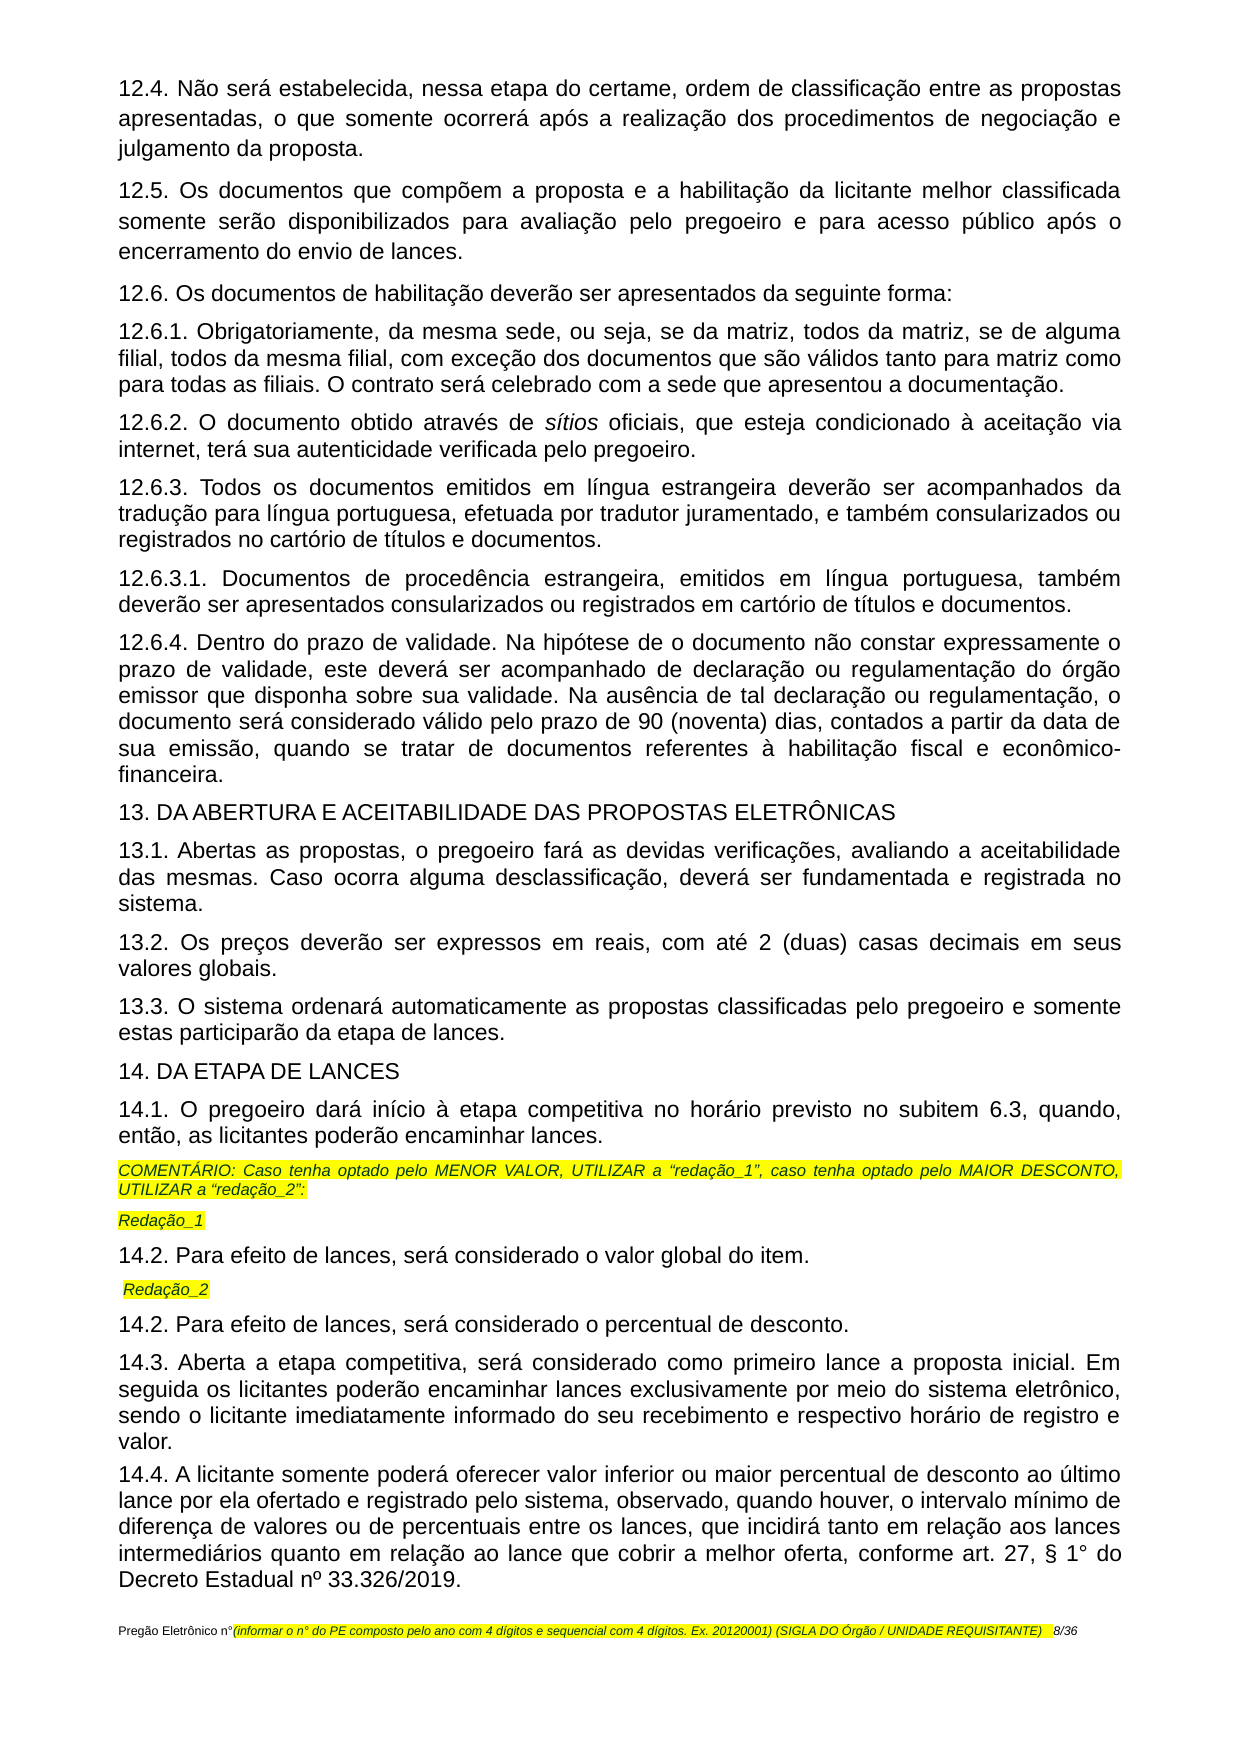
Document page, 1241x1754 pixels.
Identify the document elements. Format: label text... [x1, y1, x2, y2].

text 13.1. Abertas as propostas, o pregoeiro fará as devidas verificações, avaliando a aceitabilidade das mesmas. Caso ocorra alguma desclassificação, deverá ser fundamentada e registrada no sistema. [118, 837, 1122, 917]
text 13. DA ABERTURA E ACEITABILIDADE DAS PROPOSTAS ELETRÔNICAS [118, 799, 1122, 826]
text 12.5. Os documentos que compõem a proposta e a habilitação da licitante melhor classificada somente serão disponibilizados para avaliação pelo pregoeiro e para acesso público após o encerramento do envio de lances. [118, 177, 1122, 264]
text Redação_1 [118, 1211, 1122, 1230]
text 14.2. Para efeito de lances, será considerado o percentual de desconto. [118, 1311, 1122, 1337]
text 12.6. Os documentos de habilitação deverão ser apresentados da seguinte forma: [118, 280, 1122, 306]
text 12.6.4. Dentro do prazo de validade. Na hipótese de o documento não constar expressamente o prazo de validade, este deverá ser acompanhado de declaração ou regulamentação do órgão emissor que disponha sobre sua validade. Na ausência de tal declaração ou regulamentação, o documento será considerado válido pelo prazo de 90 (noventa) dias, contados a partir da data de sua emissão, quando se tratar de documentos referentes à habilitação fiscal e econômico-financeira. [118, 629, 1122, 787]
text 14. DA ETAPA DE LANCES [118, 1058, 1122, 1084]
text 14.2. Para efeito de lances, será considerado o valor global do item. [118, 1242, 1122, 1268]
text 14.1. O pregoeiro dará início à etapa competitiva no horário previsto no subitem 6.3, quando, então, as licitantes poderão encaminhar lances. [118, 1096, 1122, 1148]
text 14.3. Aberta a etapa competitiva, será considerado como primeiro lance a proposta inicial. Em seguida os licitantes poderão encaminhar lances exclusivamente por meio do sistema eletrônico, sendo o licitante imediatamente informado do seu recebimento e respectivo horário de registro e valor. [118, 1349, 1122, 1454]
text 13.2. Os preços deverão ser expressos em reais, com até 2 (duas) casas decimais em seus valores globais. [118, 928, 1122, 981]
text 14.4. A licitante somente poderá oferecer valor inferior ou maior percentual de desconto ao último lance por ela ofertado e registrado pelo sistema, observado, quando houver, o intervalo mínimo de diferença de valores ou de percentuais entre os lances, que incidirá tanto em relação aos lances intermediários quanto em relação ao lance que cobrir a melhor oferta, conforme art. 27, § 1° do Decreto Estadual nº 33.326/2019. [118, 1461, 1122, 1592]
text 13.3. O sistema ordenará automaticamente as propostas classificadas pelo pregoeiro e somente estas participarão da etapa de lances. [118, 993, 1122, 1046]
text Redação_2 [118, 1280, 1122, 1299]
text 12.6.1. Obrigatoriamente, da mesma sede, ou seja, se da matriz, todos da matriz, se de alguma filial, todos da mesma filial, com exceção dos documentos que são válidos tanto para matriz como para todas as filiais. O contrato será celebrado com a sede que apresentou a documentação. [118, 318, 1122, 397]
text 12.6.3.1. Documentos de procedência estrangeira, emitidos em língua portuguesa, também deverão ser apresentados consularizados ou registrados em cartório de títulos e documentos. [118, 565, 1122, 617]
text COMENTÁRIO: Caso tenha optado pelo MENOR VALOR, UTILIZAR a “redação_1”, caso tenha optado pelo MAIOR DESCONTO, UTILIZAR a “redação_2”: [118, 1160, 1122, 1199]
text 12.4. Não será estabelecida, nessa etapa do certame, ordem de classificação entre as propostas apresentadas, o que somente ocorrerá após a realização dos procedimentos de negociação e julgamento da proposta. [118, 75, 1122, 162]
text 12.6.2. O documento obtido através de sítios oficiais, que esteja condicionado à aceitação via internet, terá sua autenticidade verificada pelo pregoeiro. [118, 409, 1122, 462]
text 12.6.3. Todos os documentos emitidos em língua estrangeira deverão ser acompanhados da tradução para língua portuguesa, efetuada por tradutor juramentado, e também consularizados ou registrados no cartório de títulos e documentos. [118, 474, 1122, 553]
